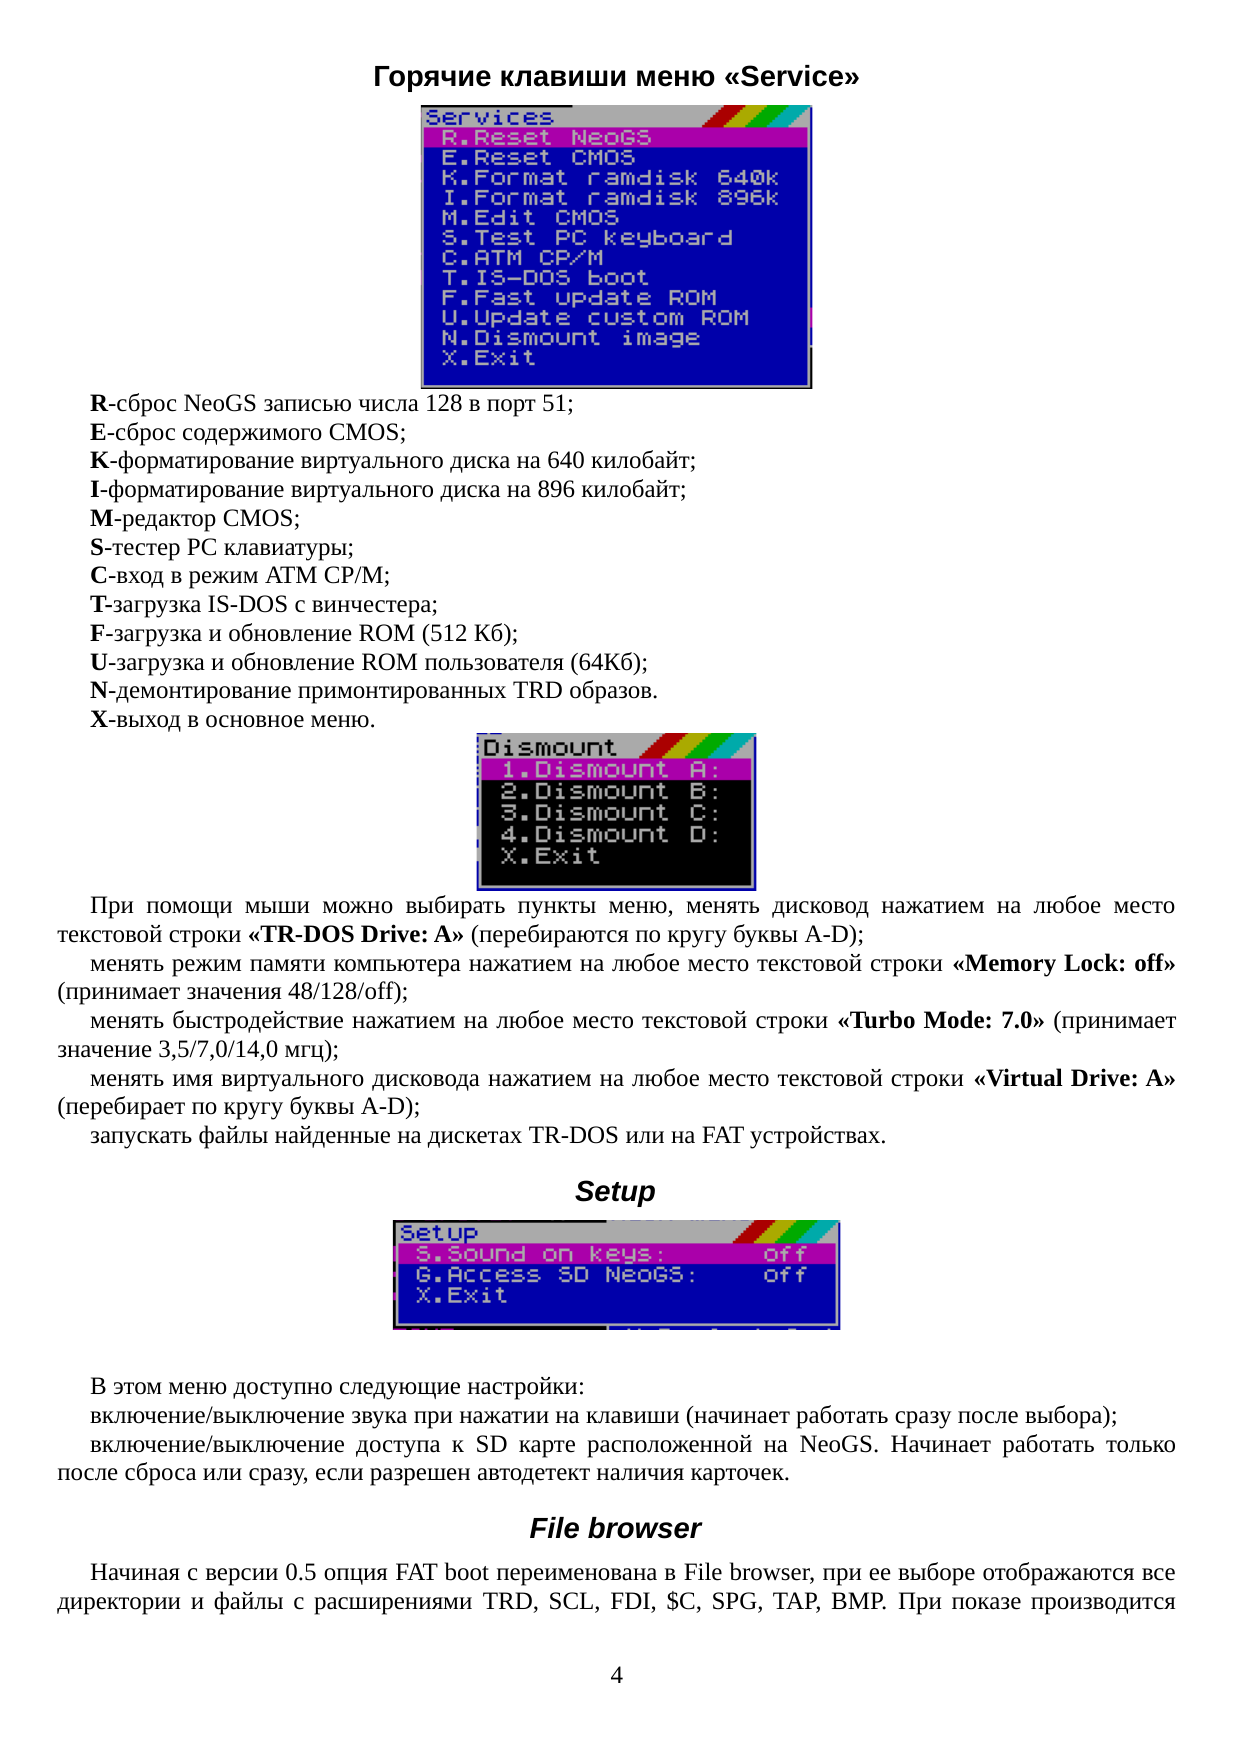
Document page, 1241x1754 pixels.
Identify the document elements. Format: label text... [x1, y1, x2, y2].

text X-выход в основное меню. [57, 704, 1176, 733]
subtitle File browser [57, 1511, 1176, 1545]
text C-вход в режим ATM CP/M; [57, 561, 1176, 589]
text менять имя виртуального дисковода нажатием на любое место текстовой строки «Virtual Drive: A» (перебирает по кругу буквы A-D); [57, 1063, 1176, 1120]
text N-демонтирование примонтированных TRD образов. [57, 676, 1176, 704]
text I-форматирование виртуального диска на 896 килобайт; [57, 474, 1176, 503]
picture [392, 1220, 841, 1330]
text менять режим памяти компьютера нажатием на любое место текстовой строки «Memory Lock: off» (принимает значения 48/128/off); [57, 948, 1176, 1005]
text менять быстродействие нажатием на любое место текстовой строки «Turbo Mode: 7.0» (принимает значение 3,5/7,0/14,0 мгц); [57, 1005, 1176, 1063]
text включение/выключение доступа к SD карте расположенной на NeoGS. Начинает работать только после сброса или сразу, если разрешен автодетект наличия карточек. [57, 1429, 1176, 1486]
text T-загрузка IS-DOS с винчестера; [57, 589, 1176, 618]
picture [476, 733, 757, 891]
text В этом меню доступно следующие настройки: [57, 1371, 1176, 1400]
text R-сброс NeoGS записью числа 128 в порт 51; [57, 105, 1176, 417]
text При помощи мыши можно выбирать пункты меню, менять дисковод нажатием на любое место текстовой строки «TR-DOS Drive: A» (перебираются по кругу буквы A-D); [57, 733, 1176, 948]
text K-форматирование виртуального диска на 640 килобайт; [57, 446, 1176, 474]
subtitle Setup [57, 1174, 1176, 1207]
text E-сброс содержимого CMOS; [57, 417, 1176, 446]
picture [420, 105, 813, 389]
text U-загрузка и обновление ROM пользователя (64Кб); [57, 647, 1176, 676]
text M-редактор CMOS; [57, 503, 1176, 532]
text запускать файлы найденные на дискетах TR-DOS или на FAT устройствах. [57, 1120, 1176, 1149]
text S-тестер PC клавиатуры; [57, 532, 1176, 561]
text F-загрузка и обновление ROM (512 Кб); [57, 618, 1176, 647]
subtitle Горячие клавиши меню «Service» [57, 59, 1176, 93]
text включение/выключение звука при нажатии на клавиши (начинает работать сразу после выбора); [57, 1400, 1176, 1429]
text Начиная с версии 0.5 опция FAT boot переименована в File browser, при ее выборе отображаются все директории и файлы с расширениями TRD, SCL, FDI, $C, SPG, TAP, BMP. При показе производится [57, 1557, 1176, 1615]
